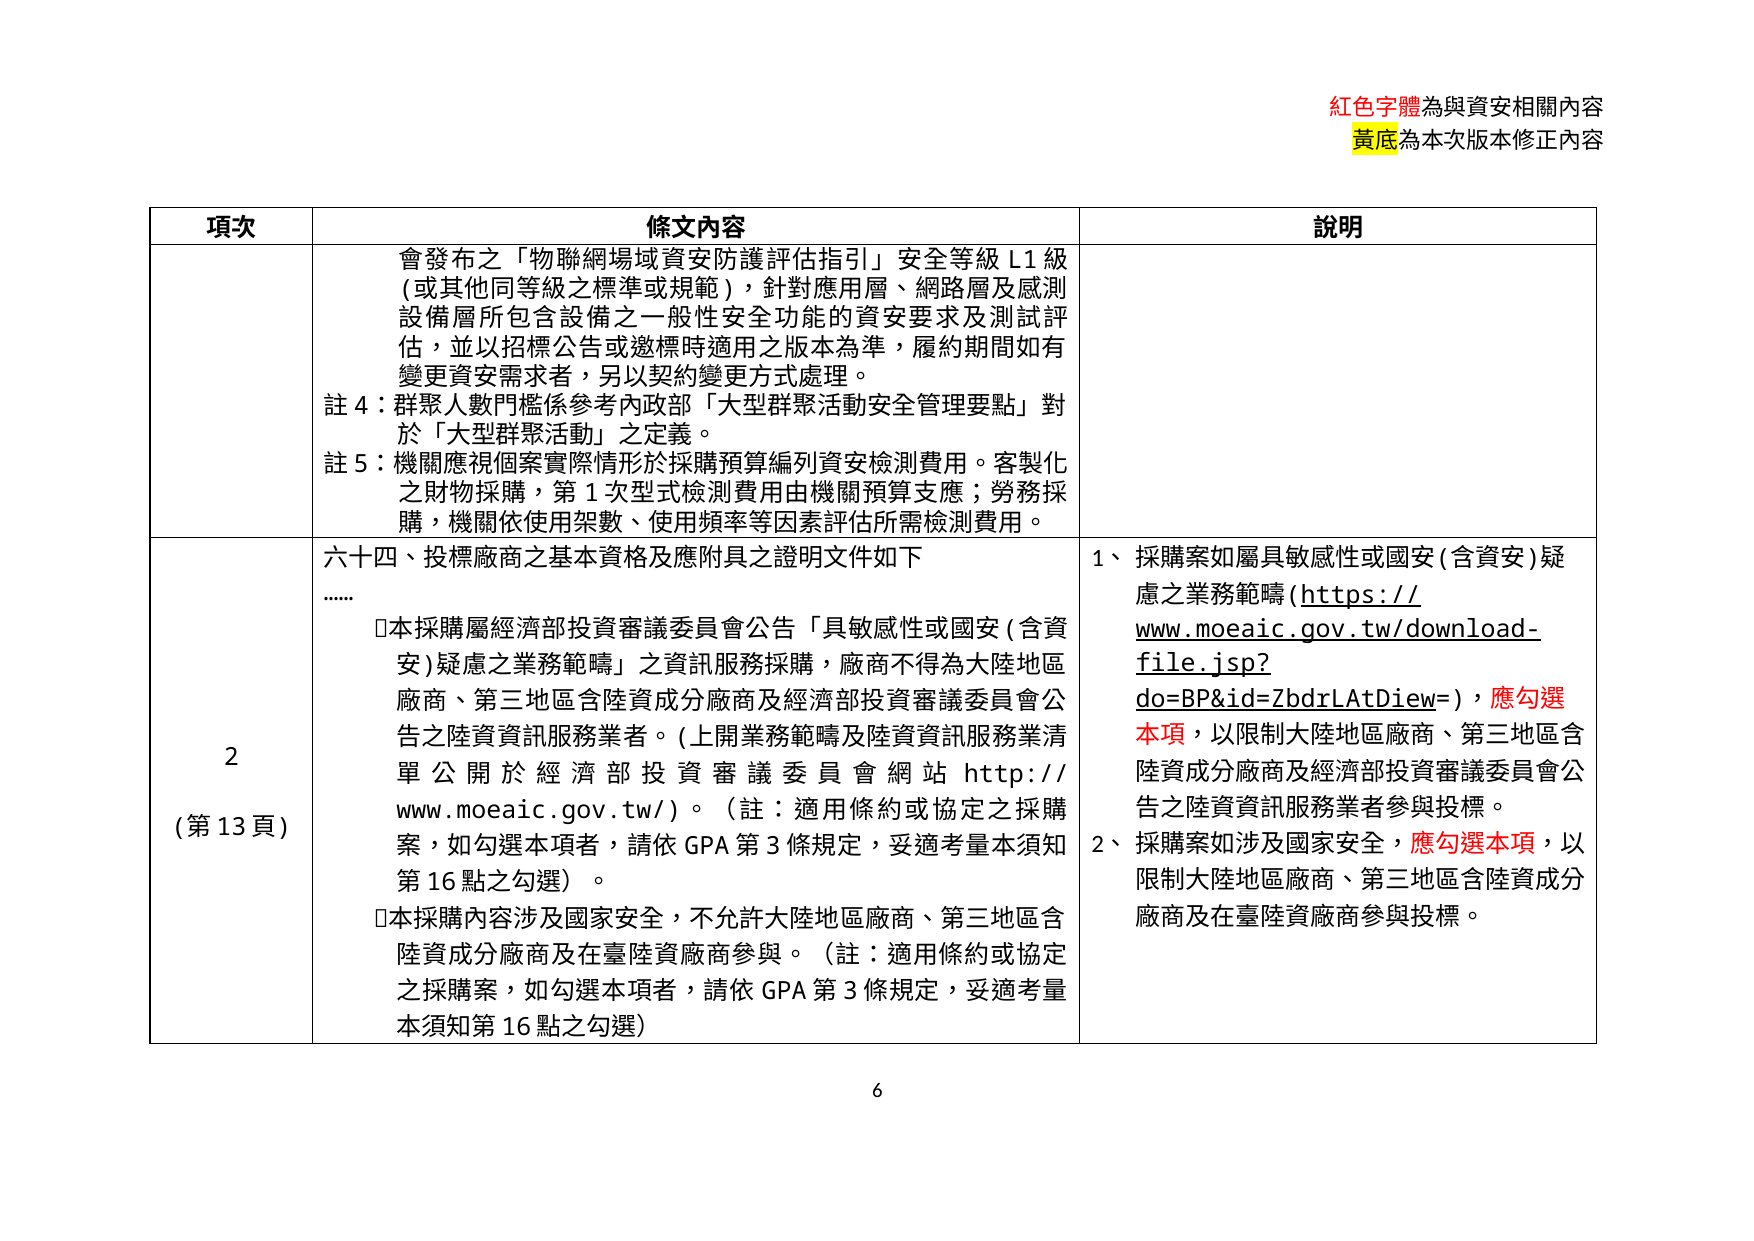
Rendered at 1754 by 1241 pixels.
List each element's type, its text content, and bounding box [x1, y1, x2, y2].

table_cell 採購案如屬具敏感性或國安(含資安)疑慮之業務範疇(https://www.moeaic.gov.tw/download-file.jsp?do=BP&id=ZbdrLAtDiew=)，應勾選本項，以限制大陸地區廠商、第三地區含陸資成分廠商及經濟部投資審議委員會公告之陸資資訊服務業者參與投標。 採購案如涉及國家安全，應勾選本項，以限制大陸地區廠商、第三地區含陸資成分廠商及在臺陸資廠商參與投標。 [1080, 538, 1596, 1043]
table_cell [151, 245, 312, 537]
table_header 條文內容 [313, 208, 1079, 244]
table_cell [1080, 245, 1596, 537]
table_cell 六十四、投標廠商之基本資格及應附具之證明文件如下 …… 本採購屬經濟部投資審議委員會公告「具敏感性或國安(含資安)疑慮之業務範疇」之資訊服務採購，廠商不得為大陸地區廠商、第三地區含陸資成分廠商及經濟部投資審議委員會公告之陸資資訊服務業者。(上開業務範疇及陸資資訊服務業清單公開於經濟部投資審議委員會網站http://www.moeaic.gov.tw/)。（註：適用條約或協定之採購案，如勾選本項者，請依GPA第3條規定，妥適考量本須知第16點之勾選）。 本採購內容涉及國家安全，不允許大陸地區廠商、第三地區含陸資成分廠商及在臺陸資廠商參與。（註：適用條約或協定之採購案，如勾選本項者，請依GPA第3條規定，妥適考量本須知第16點之勾選） [313, 538, 1079, 1043]
table_cell 2 (第13頁) [151, 538, 312, 1043]
table_header 項次 [151, 208, 312, 244]
table_cell 十六、本採購： (1)適用我國締結之條約或協定；其名稱為： …… 下列外國廠商可以參與投標： 1.國家或地區名稱：_________(未列明者即不允許) 2.是否允許大陸地區廠商參與：（未勾選者即不允許；如允許者，須符合兩岸進口及貿易往來相關規定） 是 否 (2)不適用我國締結之條約或協定，外國廠商： …… 不可參與投標。但我國廠商所供應標的（含工程、財物及勞務）之原產地得為下列外國者： 1.國家或地區名稱：_________(未列明者即不允許) 2.是否允許供應大陸地區標的：（未勾選者即不允許；如允許者，須符合兩岸進口及貿易往來相關規定） 是 否 下列外國廠商可以參與投標： 1.國家或地區名稱：_________(未列明者即不允許) 2.是否允許大陸地區廠商參與：(未勾選者即不允許；如允許者，須符合兩岸進口及貿易往來相關規定) 是 否 …… (4)本採購就取得或使用無人機部分應符合下列條款(與招標文件其他條款有不一致者，本條款優先適用) (4-1)不允許大陸地區廠商、第三地區含陸資成分廠商、在臺陸資廠商及經濟部投資審議委員會公告之陸資資訊服務業者參與。且符合下列規定： (4-1-1)屬機關取得財物者，廠商所供應標的，應符合相關目的事業主管機關之規範，整機不得為大陸廠牌(不及於零組件之廠牌)。 機關有特殊需求者，不允許使用大陸地區製造或大陸廠牌之零組件： 。 [例如軍、警、海巡等機關或關鍵基礎設施、重要人士在場、犯罪偵監等，由機關衡酌個案特性妥適訂定。] (4-1-1-1)廠商履約所供應之無人機，應符合下列要求： A.依遙控無人機管理規則第17條規定於交通部民用航空局登錄。 B.經無人機主管機關(交通部)及資通安全主管機關(數位發展部)認可之專業單位資安檢測通過，並持有該單位核發之資安檢測合格證明[無人機資安檢測需求詳附表] 。 C.具射頻功能且屬國家通訊傳播委員會公告「應經核准之電信管制射頻器材」者，應取得該會核發之審驗證明。 (4-1-1-2)其他： 。 (4-1-2)屬機關取得服務者，廠商履約人員不得為大陸籍人士；使用之無人機整機不得為大陸廠牌(不及於零組件之廠牌)。 機關有特殊需求者，不允許使用大陸地區製造或大陸廠牌之零組件： 。 [例如軍、警、海巡等機關或關鍵基礎設施、重要人士在場、犯罪偵監等，由機關衡酌個案特性妥適訂定。] (4-1-2-1)廠商履約所使用之無人機，應符合下列要求： A.依遙控無人機管理規則第17條規定於交通部民用航空局登錄。 B.經無人機主管機關(交通部)及資通安全主管機關(數位發展部)認可之專業單位資安檢測通過，並持有該單位核發之資安檢測合格證明 [無人機資安檢測需求詳附表] 。 C.具射頻功能且屬國家通訊傳播委員會公告「應經核准之電信管制射頻器材」者，應取得該會核發之審驗證明。 …… 無人機資安檢測需求(註1) 註1：本表無人機資安檢測需求係針對一般機關採購取得或使用無人機之基本需求，機關得依個案特性提高檢測安全等級。又因機關使用情境(例如涉軍、警、海巡等機關或關鍵基礎設施、重要人士在場、犯罪偵監等)，請機關衡酌個案特性，以適當資安標準妥適訂定。 註2：本表所稱產品資安檢測等級及檢測項目，係指「無人機資安聯合驗測實驗室」訂定之「無人機資安保障規範」第二部分產品資安測試安全等級及檢測項目(或其他同等級之標準或規範)，並以招標公告或邀標時適用之版本為準，履約期間如有變更資安需求者，得以契約變更方式處理。 註3：本表所稱「群飛系統資安檢測」，係引用台灣資通產業標準協會發布之「物聯網場域資安防護評估指引」安全等級L1級(或其他同等級之標準或規範)，針對應用層、網路層及感測設備層所包含設備之一般性安全功能的資安要求及測試評估，並以招標公告或邀標時適用之版本為準，履約期間如有變更資安需求者，另以契約變更方式處理。 註4：群聚人數門檻係參考內政部「大型群聚活動安全管理要點」對於「大型群聚活動」之定義。 註5：機關應視個案實際情形於採購預算編列資安檢測費用。客製化之財物採購，第1次型式檢測費用由機關預算支應；勞務採購，機關依使用架數、使用頻率等因素評估所需檢測費用。 [313, 245, 1079, 537]
table_header 說明 [1080, 208, 1596, 244]
